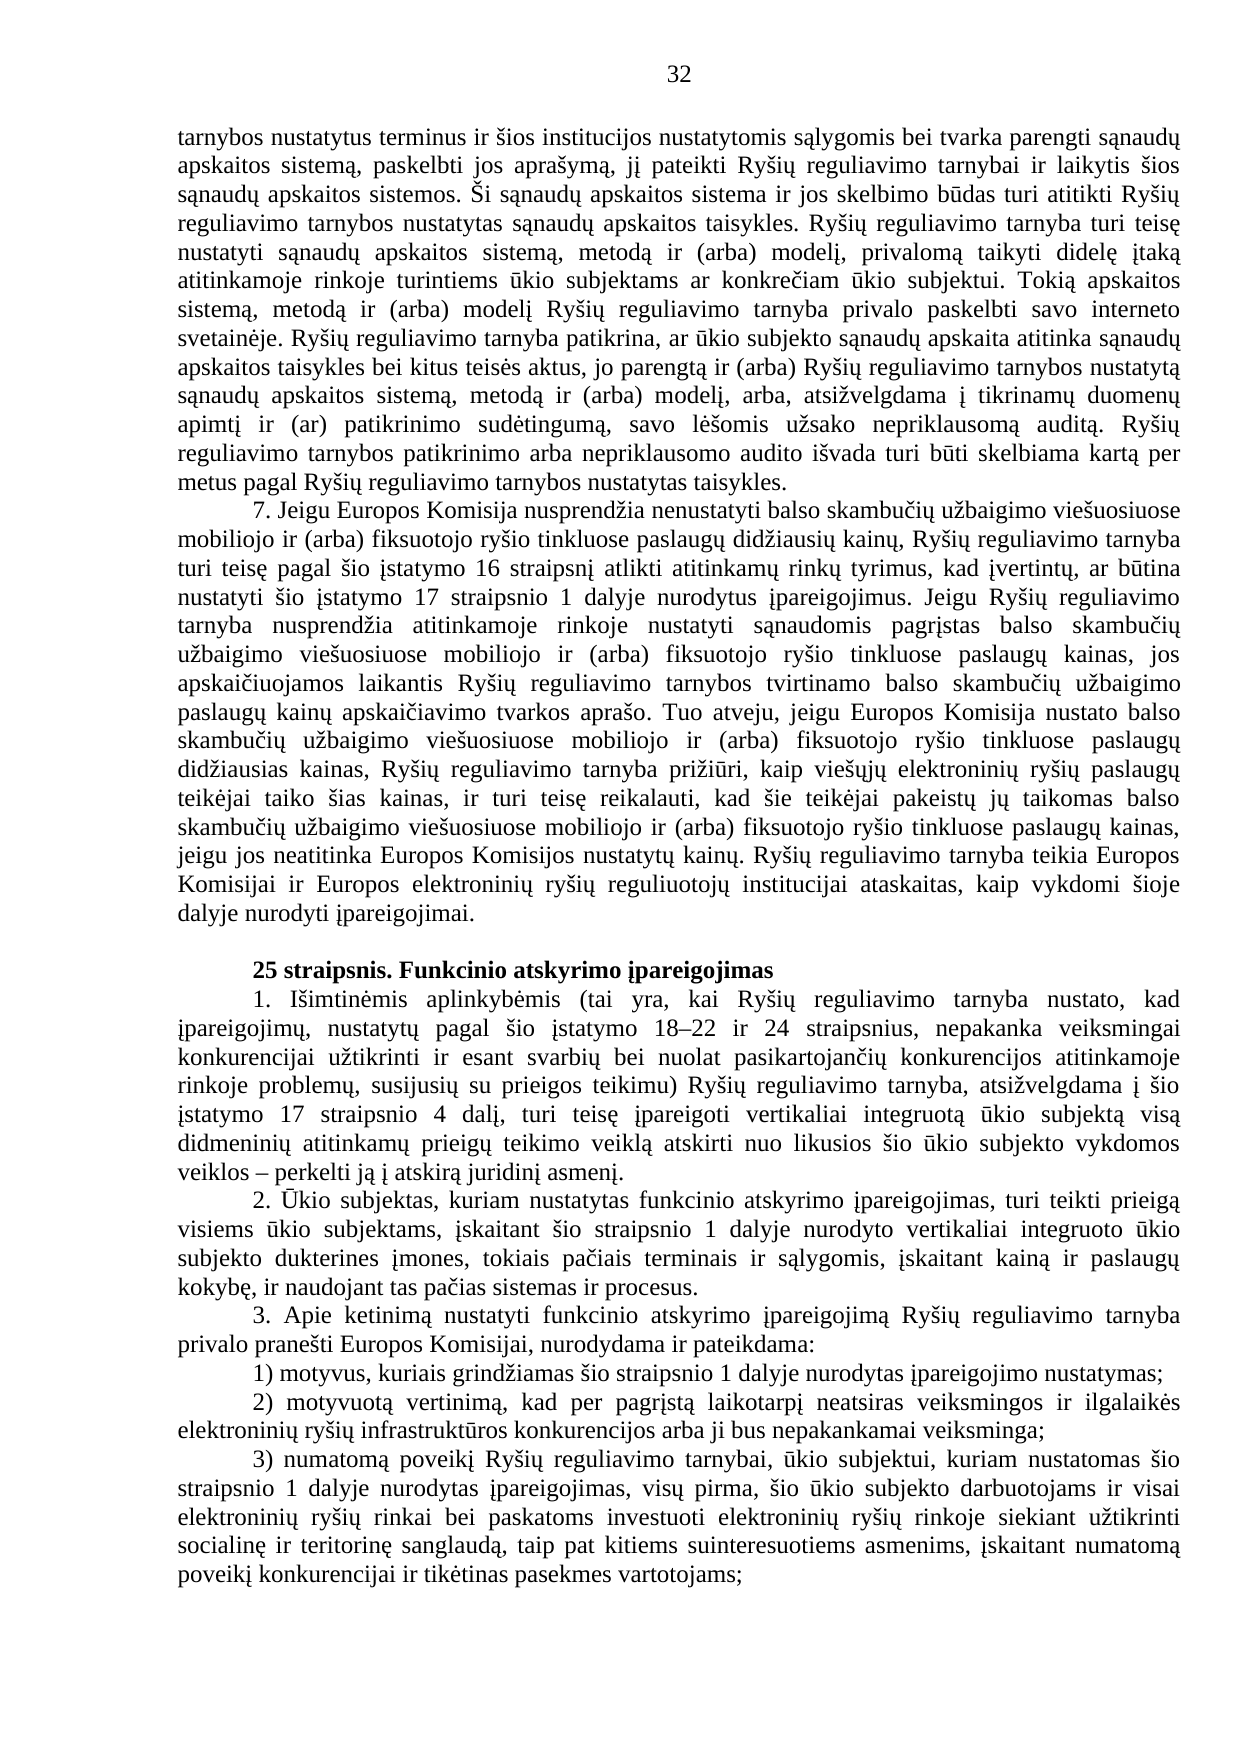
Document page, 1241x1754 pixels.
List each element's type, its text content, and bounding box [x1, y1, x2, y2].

text 2) motyvuotą vertinimą, kad per pagrįstą laikotarpį neatsiras veiksmingos ir ilgalaikės elektroninių ryšių infrastruktūros konkurencijos arba ji bus nepakankamai veiksminga; [177, 1387, 1181, 1444]
text 3. Apie ketinimą nustatyti funkcinio atskyrimo įpareigojimą Ryšių reguliavimo tarnyba privalo pranešti Europos Komisijai, nurodydama ir pateikdama: [177, 1301, 1181, 1358]
text 1. Išimtinėmis aplinkybėmis (tai yra, kai Ryšių reguliavimo tarnyba nustato, kad įpareigojimų, nustatytų pagal šio įstatymo 18–22 ir 24 straipsnius, nepakanka veiksmingai konkurencijai užtikrinti ir esant svarbių bei nuolat pasikartojančių konkurencijos atitinkamoje rinkoje problemų, susijusių su prieigos teikimu) Ryšių reguliavimo tarnyba, atsižvelgdama į šio įstatymo 17 straipsnio 4 dalį, turi teisę įpareigoti vertikaliai integruotą ūkio subjektą visą didmeninių atitinkamų prieigų teikimo veiklą atskirti nuo likusios šio ūkio subjekto vykdomos veiklos – perkelti ją į atskirą juridinį asmenį. [177, 984, 1181, 1186]
text 1) motyvus, kuriais grindžiamas šio straipsnio 1 dalyje nurodytas įpareigojimo nustatymas; [177, 1358, 1181, 1387]
text 25 straipsnis. Funkcinio atskyrimo įpareigojimas [177, 956, 1181, 984]
text 7. Jeigu Europos Komisija nusprendžia nenustatyti balso skambučių užbaigimo viešuosiuose mobiliojo ir (arba) fiksuotojo ryšio tinkluose paslaugų didžiausių kainų, Ryšių reguliavimo tarnyba turi teisę pagal šio įstatymo 16 straipsnį atlikti atitinkamų rinkų tyrimus, kad įvertintų, ar būtina nustatyti šio įstatymo 17 straipsnio 1 dalyje nurodytus įpareigojimus. Jeigu Ryšių reguliavimo tarnyba nusprendžia atitinkamoje rinkoje nustatyti sąnaudomis pagrįstas balso skambučių užbaigimo viešuosiuose mobiliojo ir (arba) fiksuotojo ryšio tinkluose paslaugų kainas, jos apskaičiuojamos laikantis Ryšių reguliavimo tarnybos tvirtinamo balso skambučių užbaigimo paslaugų kainų apskaičiavimo tvarkos aprašo. Tuo atveju, jeigu Europos Komisija nustato balso skambučių užbaigimo viešuosiuose mobiliojo ir (arba) fiksuotojo ryšio tinkluose paslaugų didžiausias kainas, Ryšių reguliavimo tarnyba prižiūri, kaip viešųjų elektroninių ryšių paslaugų teikėjai taiko šias kainas, ir turi teisę reikalauti, kad šie teikėjai pakeistų jų taikomas balso skambučių užbaigimo viešuosiuose mobiliojo ir (arba) fiksuotojo ryšio tinkluose paslaugų kainas, jeigu jos neatitinka Europos Komisijos nustatytų kainų. Ryšių reguliavimo tarnyba teikia Europos Komisijai ir Europos elektroninių ryšių reguliuotojų institucijai ataskaitas, kaip vykdomi šioje dalyje nurodyti įpareigojimai. [177, 496, 1181, 927]
text 3) numatomą poveikį Ryšių reguliavimo tarnybai, ūkio subjektui, kuriam nustatomas šio straipsnio 1 dalyje nurodytas įpareigojimas, visų pirma, šio ūkio subjekto darbuotojams ir visai elektroninių ryšių rinkai bei paskatoms investuoti elektroninių ryšių rinkoje siekiant užtikrinti socialinę ir teritorinę sanglaudą, taip pat kitiems suinteresuotiems asmenims, įskaitant numatomą poveikį konkurencijai ir tikėtinas pasekmes vartotojams; [177, 1444, 1181, 1588]
text tarnybos nustatytus terminus ir šios institucijos nustatytomis sąlygomis bei tvarka parengti sąnaudų apskaitos sistemą, paskelbti jos aprašymą, jį pateikti Ryšių reguliavimo tarnybai ir laikytis šios sąnaudų apskaitos sistemos. Ši sąnaudų apskaitos sistema ir jos skelbimo būdas turi atitikti Ryšių reguliavimo tarnybos nustatytas sąnaudų apskaitos taisykles. Ryšių reguliavimo tarnyba turi teisę nustatyti sąnaudų apskaitos sistemą, metodą ir (arba) modelį, privalomą taikyti didelę įtaką atitinkamoje rinkoje turintiems ūkio subjektams ar konkrečiam ūkio subjektui. Tokią apskaitos sistemą, metodą ir (arba) modelį Ryšių reguliavimo tarnyba privalo paskelbti savo interneto svetainėje. Ryšių reguliavimo tarnyba patikrina, ar ūkio subjekto sąnaudų apskaita atitinka sąnaudų apskaitos taisykles bei kitus teisės aktus, jo parengtą ir (arba) Ryšių reguliavimo tarnybos nustatytą sąnaudų apskaitos sistemą, metodą ir (arba) modelį, arba, atsižvelgdama į tikrinamų duomenų apimtį ir (ar) patikrinimo sudėtingumą, savo lėšomis užsako nepriklausomą auditą. Ryšių reguliavimo tarnybos patikrinimo arba nepriklausomo audito išvada turi būti skelbiama kartą per metus pagal Ryšių reguliavimo tarnybos nustatytas taisykles. [177, 122, 1181, 496]
text 2. Ūkio subjektas, kuriam nustatytas funkcinio atskyrimo įpareigojimas, turi teikti prieigą visiems ūkio subjektams, įskaitant šio straipsnio 1 dalyje nurodyto vertikaliai integruoto ūkio subjekto dukterines įmones, tokiais pačiais terminais ir sąlygomis, įskaitant kainą ir paslaugų kokybę, ir naudojant tas pačias sistemas ir procesus. [177, 1186, 1181, 1301]
